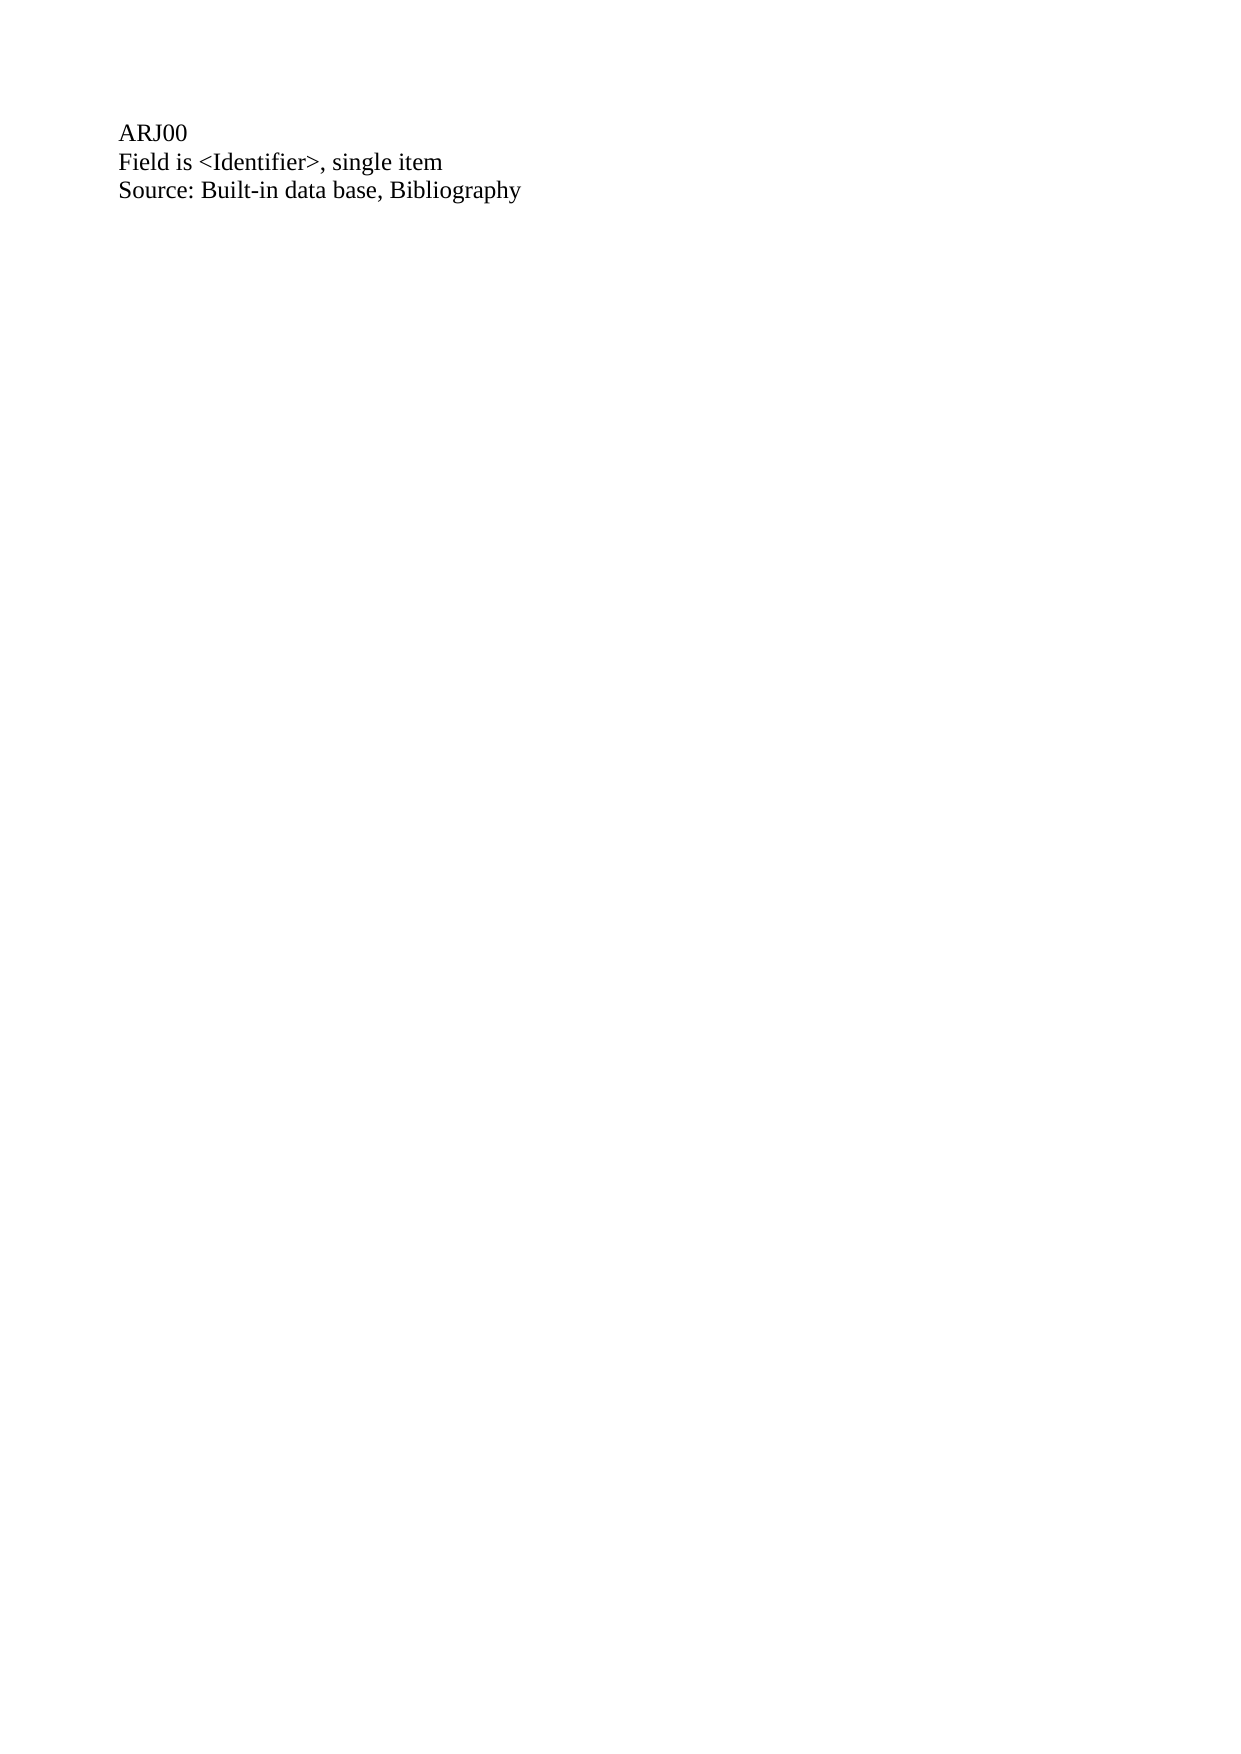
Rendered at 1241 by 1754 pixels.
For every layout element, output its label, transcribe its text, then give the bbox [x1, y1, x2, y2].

text Field is <Identifier>, single item [118, 147, 1122, 176]
text ARJ00 [118, 118, 1122, 147]
text Source: Built-in data base, Bibliography [118, 176, 1122, 204]
